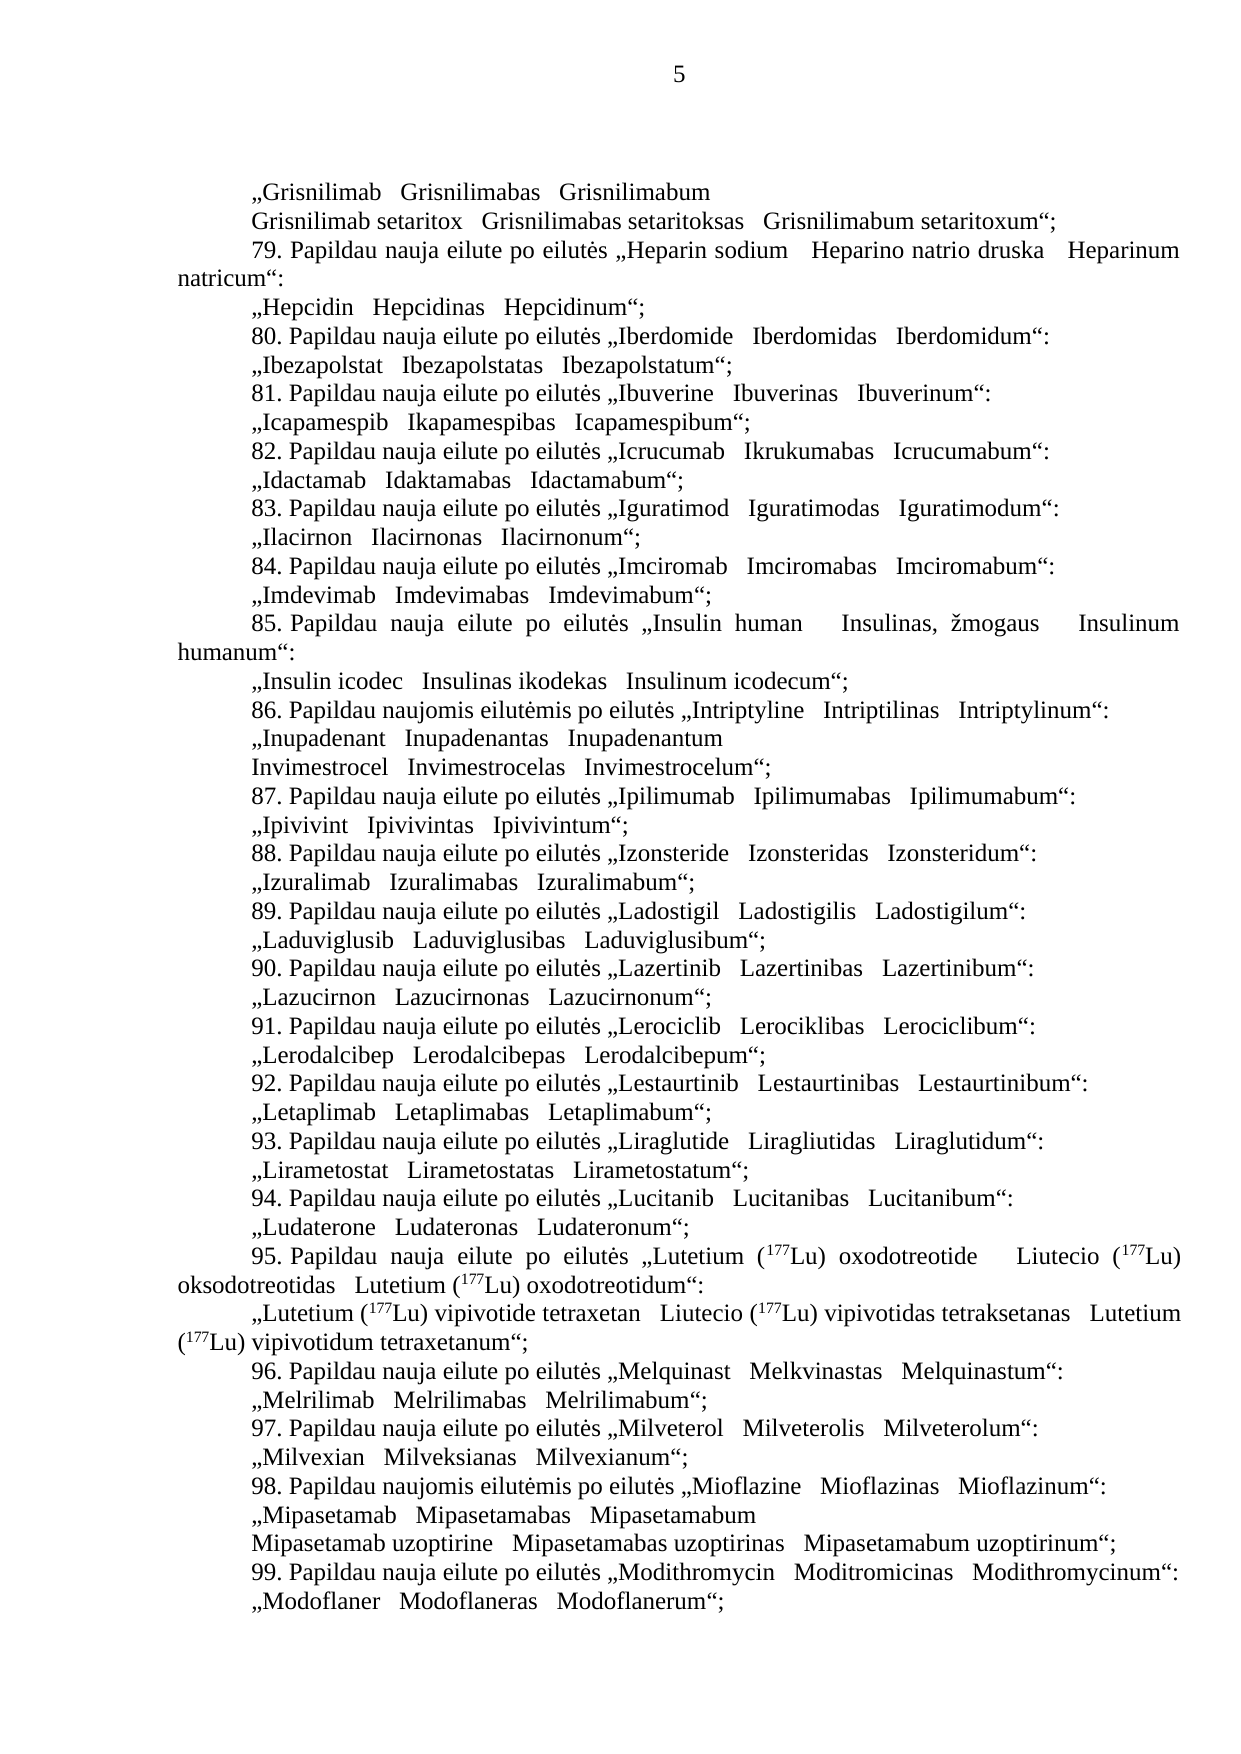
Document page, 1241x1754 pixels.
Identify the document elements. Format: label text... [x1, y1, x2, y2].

text 89. Papildau nauja eilute po eilutės „Ladostigil Ladostigilis Ladostigilum“: [251, 896, 1181, 925]
text „Izuralimab Izuralimabas Izuralimabum“; [177, 867, 1181, 896]
text „Mipasetamab Mipasetamabas Mipasetamabum [177, 1500, 1181, 1528]
text 96. Papildau nauja eilute po eilutės „Melquinast Melkvinastas Melquinastum“: [251, 1356, 1181, 1385]
text 99. Papildau nauja eilute po eilutės „Modithromycin Moditromicinas Modithromycinum“: [251, 1557, 1181, 1586]
text „Letaplimab Letaplimabas Letaplimabum“; [177, 1097, 1181, 1126]
text 94. Papildau nauja eilute po eilutės „Lucitanib Lucitanibas Lucitanibum“: [251, 1183, 1181, 1212]
text „Lutetium (177Lu) vipivotide tetraxetan Liutecio (177Lu) vipivotidas tetraksetanas Lutetium (177Lu) vipivotidum tetraxetanum“; [177, 1298, 1181, 1356]
text 92. Papildau nauja eilute po eilutės „Lestaurtinib Lestaurtinibas Lestaurtinibum“: [251, 1068, 1181, 1097]
text „Ilacirnon Ilacirnonas Ilacirnonum“; [177, 522, 1181, 551]
text Mipasetamab uzoptirine Mipasetamabas uzoptirinas Mipasetamabum uzoptirinum“; [177, 1528, 1181, 1557]
text „Icapamespib Ikapamespibas Icapamespibum“; [177, 407, 1181, 436]
text 82. Papildau nauja eilute po eilutės „Icrucumab Ikrukumabas Icrucumabum“: [251, 436, 1181, 465]
text Invimestrocel Invimestrocelas Invimestrocelum“; [177, 752, 1181, 781]
text 98. Papildau naujomis eilutėmis po eilutės „Mioflazine Mioflazinas Mioflazinum“: [251, 1471, 1181, 1500]
text „Inupadenant Inupadenantas Inupadenantum [177, 723, 1181, 752]
text „Milvexian Milveksianas Milvexianum“; [177, 1442, 1181, 1471]
text „Ibezapolstat Ibezapolstatas Ibezapolstatum“; [177, 350, 1181, 378]
text „Idactamab Idaktamabas Idactamabum“; [177, 465, 1181, 493]
text 79. Papildau nauja eilute po eilutės „Heparin sodium Heparino natrio druska Heparinum natricum“: [177, 235, 1181, 292]
text 80. Papildau nauja eilute po eilutės „Iberdomide Iberdomidas Iberdomidum“: [251, 321, 1181, 350]
text „Lirametostat Lirametostatas Lirametostatum“; [177, 1155, 1181, 1183]
text 86. Papildau naujomis eilutėmis po eilutės „Intriptyline Intriptilinas Intriptylinum“: [251, 695, 1181, 723]
text 93. Papildau nauja eilute po eilutės „Liraglutide Liragliutidas Liraglutidum“: [251, 1126, 1181, 1155]
text „Imdevimab Imdevimabas Imdevimabum“; [177, 580, 1181, 608]
text 97. Papildau nauja eilute po eilutės „Milveterol Milveterolis Milveterolum“: [251, 1413, 1181, 1442]
text Grisnilimab setaritox Grisnilimabas setaritoksas Grisnilimabum setaritoxum“; [177, 206, 1181, 235]
text „Hepcidin Hepcidinas Hepcidinum“; [177, 292, 1181, 321]
text „Grisnilimab Grisnilimabas Grisnilimabum [177, 177, 1181, 206]
text „Laduviglusib Laduviglusibas Laduviglusibum“; [177, 925, 1181, 953]
text „Ipivivint Ipivivintas Ipivivintum“; [177, 810, 1181, 838]
text „Lazucirnon Lazucirnonas Lazucirnonum“; [177, 982, 1181, 1011]
text 81. Papildau nauja eilute po eilutės „Ibuverine Ibuverinas Ibuverinum“: [251, 378, 1181, 407]
text 95. Papildau nauja eilute po eilutės „Lutetium (177Lu) oxodotreotide Liutecio (177Lu) oksodotreotidas Lutetium (177Lu) oxodotreotidum“: [177, 1241, 1181, 1298]
text 90. Papildau nauja eilute po eilutės „Lazertinib Lazertinibas Lazertinibum“: [251, 953, 1181, 982]
text „Ludaterone Ludateronas Ludateronum“; [177, 1212, 1181, 1241]
text „Lerodalcibep Lerodalcibepas Lerodalcibepum“; [177, 1040, 1181, 1068]
text „Modoflaner Modoflaneras Modoflanerum“; [177, 1586, 1181, 1615]
text „Insulin icodec Insulinas ikodekas Insulinum icodecum“; [177, 666, 1181, 695]
text 91. Papildau nauja eilute po eilutės „Lerociclib Lerociklibas Lerociclibum“: [251, 1011, 1181, 1040]
text „Melrilimab Melrilimabas Melrilimabum“; [177, 1385, 1181, 1413]
text 87. Papildau nauja eilute po eilutės „Ipilimumab Ipilimumabas Ipilimumabum“: [251, 781, 1181, 810]
text 88. Papildau nauja eilute po eilutės „Izonsteride Izonsteridas Izonsteridum“: [251, 838, 1181, 867]
text 84. Papildau nauja eilute po eilutės „Imciromab Imciromabas Imciromabum“: [251, 551, 1181, 580]
text 83. Papildau nauja eilute po eilutės „Iguratimod Iguratimodas Iguratimodum“: [251, 493, 1181, 522]
text 85. Papildau nauja eilute po eilutės „Insulin human Insulinas, žmogaus Insulinum humanum“: [177, 608, 1181, 666]
